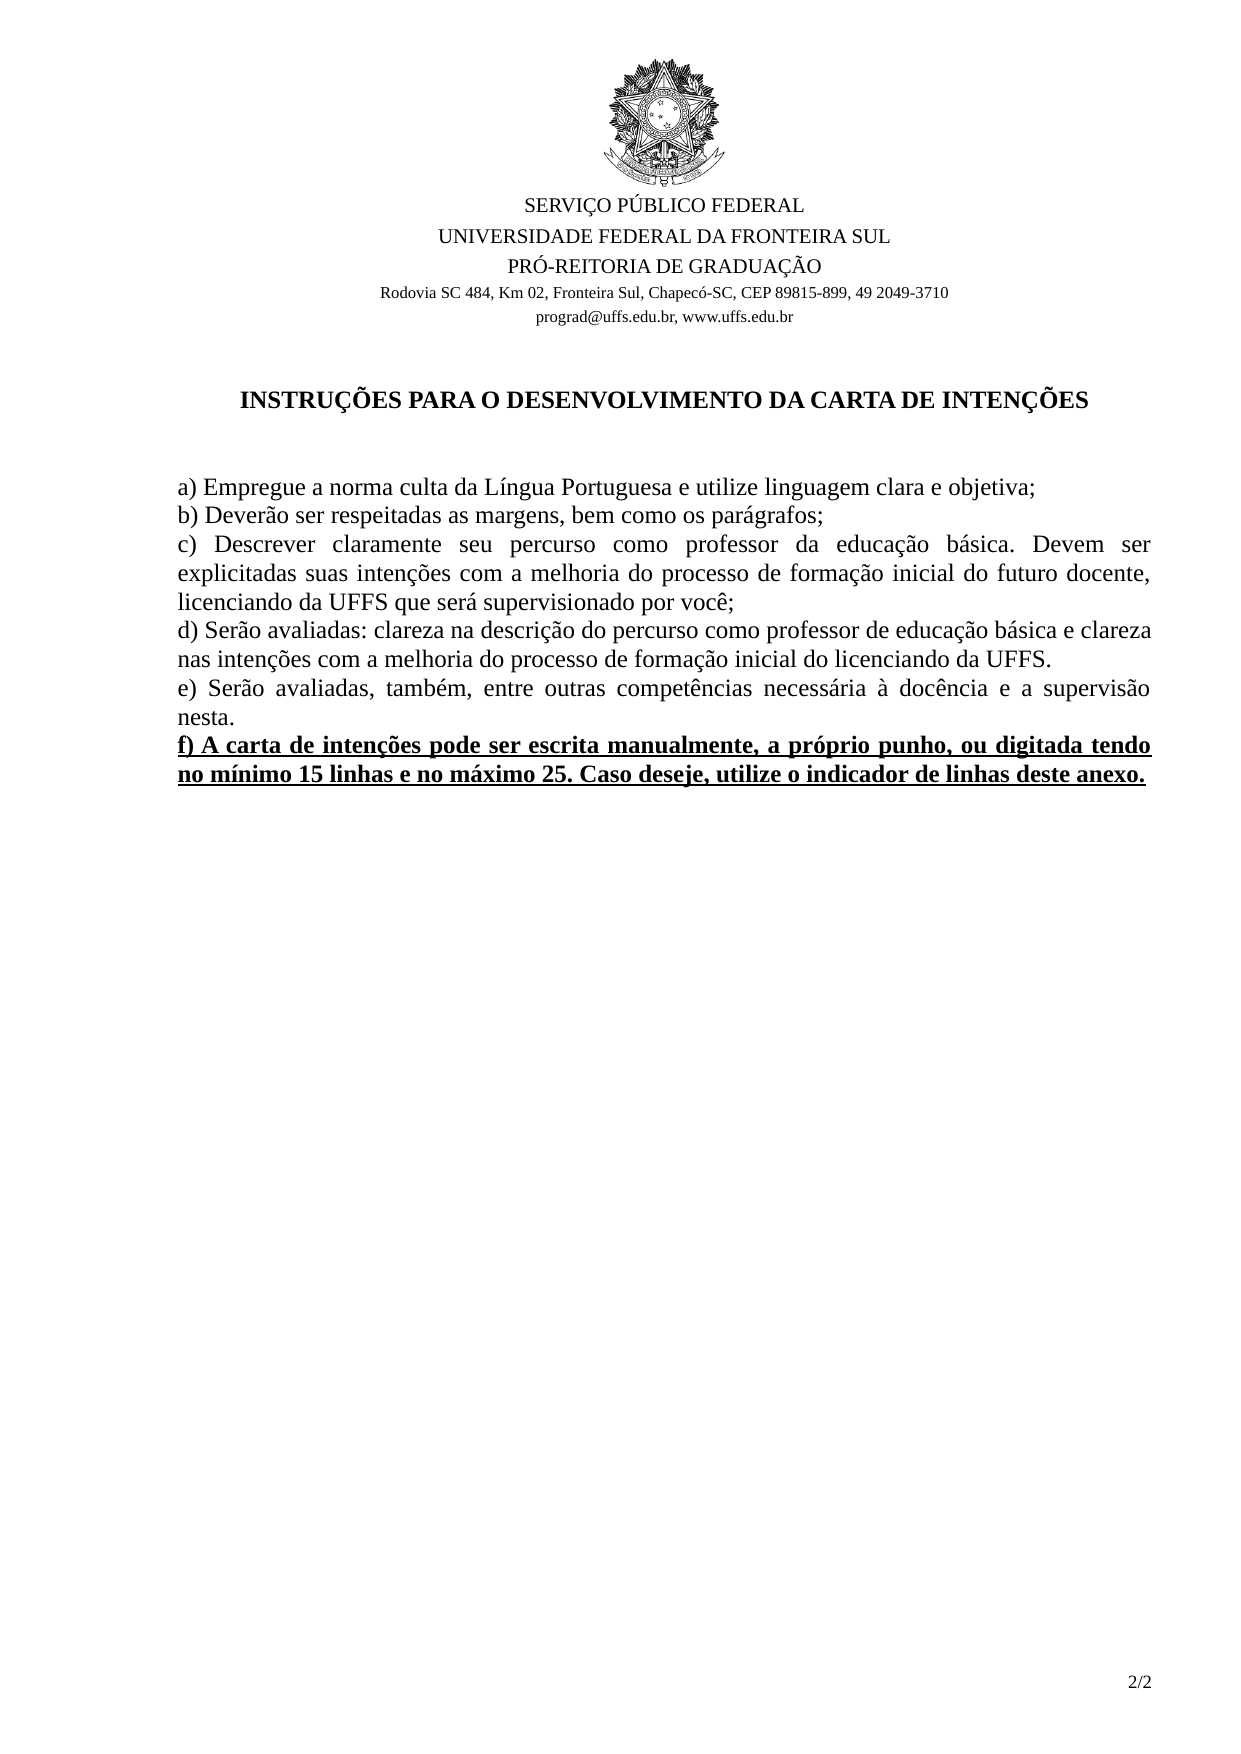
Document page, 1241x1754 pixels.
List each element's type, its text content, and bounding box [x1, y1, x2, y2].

list a) Empregue a norma culta da Língua Portuguesa e utilize linguagem clara e objetiva; [177, 472, 1152, 500]
list d) Serão avaliadas: clareza na descrição do percurso como professor de educação básica e clareza nas intenções com a melhoria do processo de formação inicial do licenciando da UFFS. [177, 615, 1152, 673]
text INSTRUÇÕES PARA O DESENVOLVIMENTO DA CARTA DE INTENÇÕES [177, 385, 1152, 414]
list c) Descrever claramente seu percurso como professor da educação básica. Devem ser explicitadas suas intenções com a melhoria do processo de formação inicial do futuro docente, licenciando da UFFS que será supervisionado por você; [177, 529, 1152, 615]
list b) Deverão ser respeitadas as margens, bem como os parágrafos; [177, 500, 1152, 529]
list e) Serão avaliadas, também, entre outras competências necessária à docência e a supervisão nesta. [177, 673, 1152, 730]
list f) A carta de intenções pode ser escrita manualmente, a próprio punho, ou digitada tendo [177, 730, 1152, 755]
list no mínimo 15 linhas e no máximo 25. Caso deseje, utilize o indicador de linhas deste anexo. [177, 756, 1152, 788]
